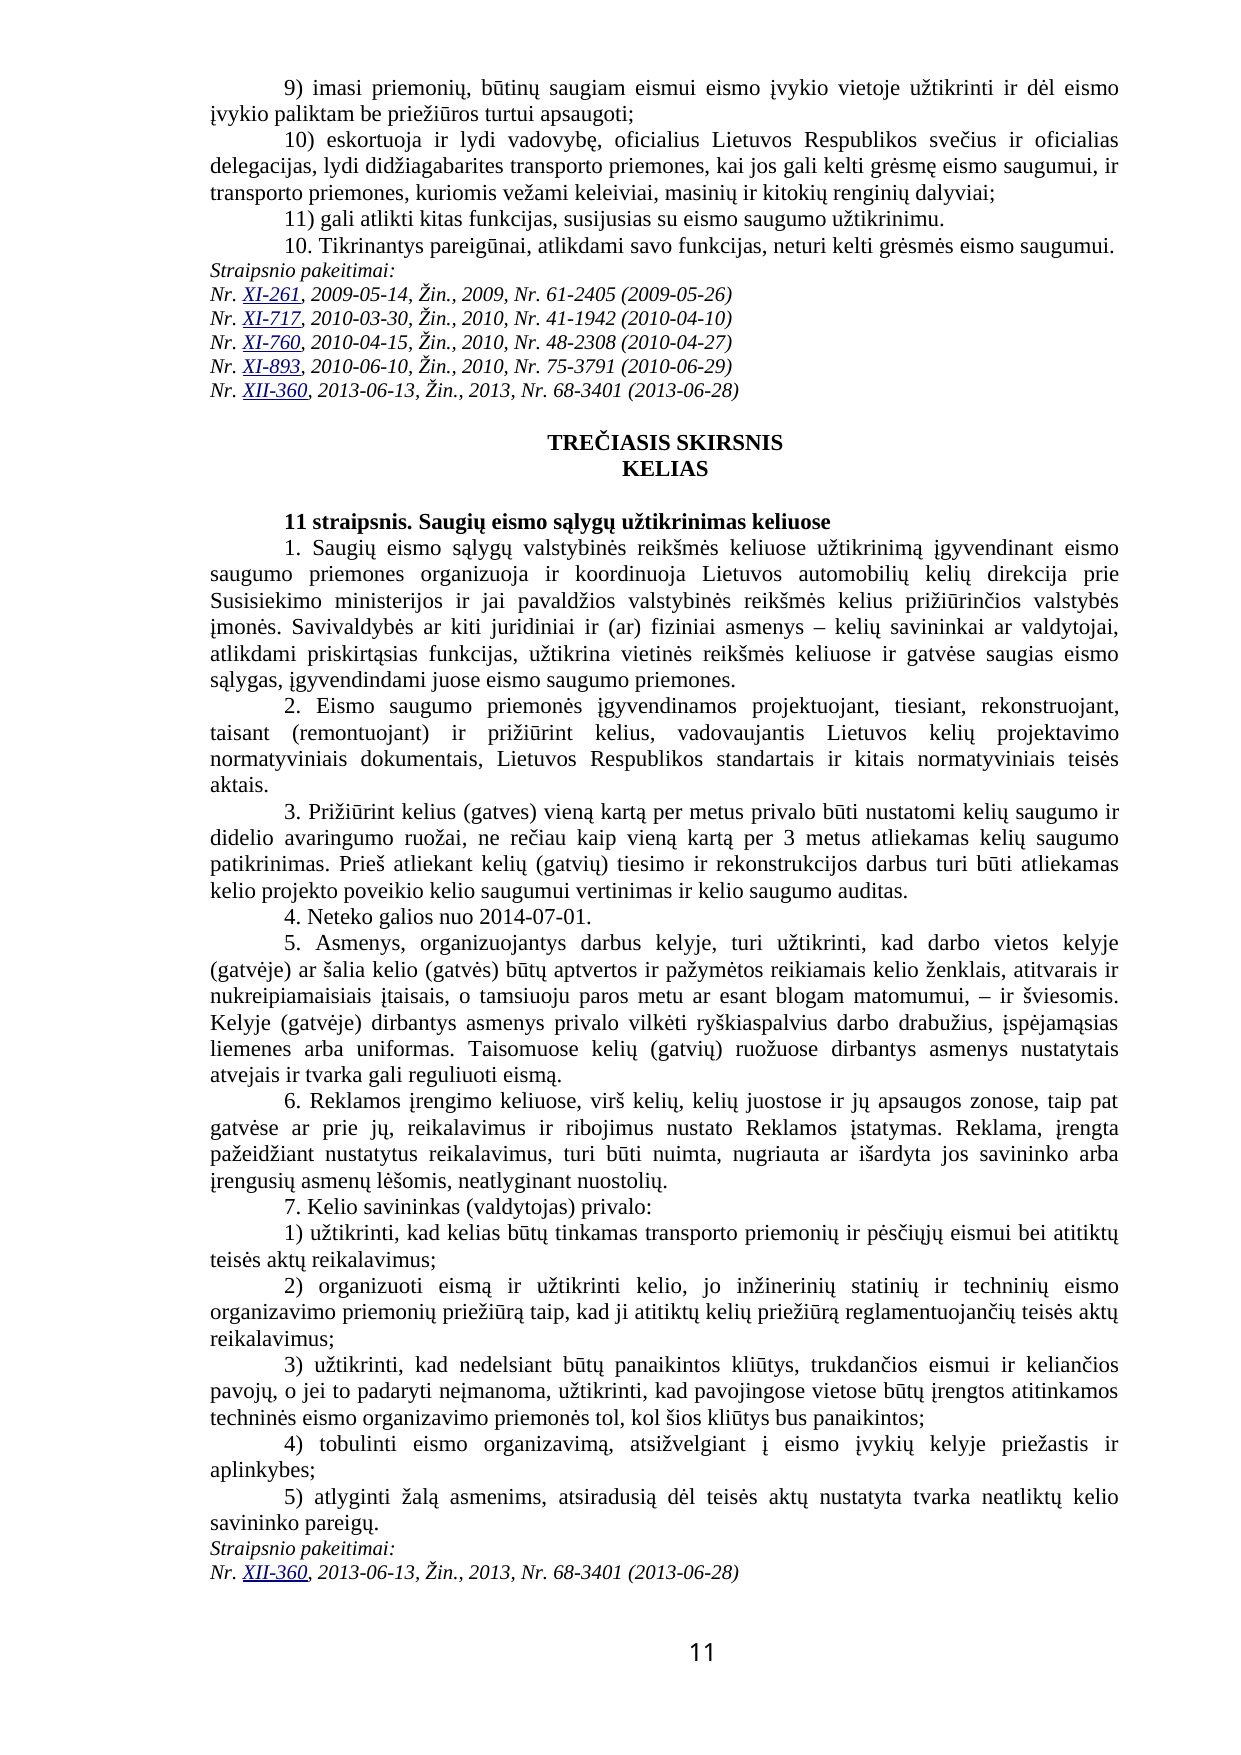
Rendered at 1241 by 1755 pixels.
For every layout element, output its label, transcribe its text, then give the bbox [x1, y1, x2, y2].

text 5) atlyginti žalą asmenims, atsiradusią dėl teisės aktų nustatyta tvarka neatliktų kelio savininko pareigų. [210, 1483, 1120, 1536]
text KELIAS [210, 455, 1120, 481]
text 9) imasi priemonių, būtinų saugiam eismui eismo įvykio vietoje užtikrinti ir dėl eismo įvykio paliktam be priežiūros turtui apsaugoti; [210, 73, 1120, 126]
text 6. Reklamos įrengimo keliuose, virš kelių, kelių juostose ir jų apsaugos zonose, taip pat gatvėse ar prie jų, reikalavimus ir ribojimus nustato Reklamos įstatymas. Reklama, įrengta pažeidžiant nustatytus reikalavimus, turi būti nuimta, nugriauta ar išardyta jos savininko arba įrengusių asmenų lėšomis, neatlyginant nuostolių. [210, 1088, 1120, 1193]
text 10. Tikrinantys pareigūnai, atlikdami savo funkcijas, neturi kelti grėsmės eismo saugumui. [210, 232, 1120, 258]
text Nr. XII-360, 2013-06-13, Žin., 2013, Nr. 68-3401 (2013-06-28) [210, 378, 1120, 402]
text 3. Prižiūrint kelius (gatves) vieną kartą per metus privalo būti nustatomi kelių saugumo ir didelio avaringumo ruožai, ne rečiau kaip vieną kartą per 3 metus atliekamas kelių saugumo patikrinimas. Prieš atliekant kelių (gatvių) tiesimo ir rekonstrukcijos darbus turi būti atliekamas kelio projekto poveikio kelio saugumui vertinimas ir kelio saugumo auditas. [210, 798, 1120, 903]
text 4. Neteko galios nuo 2014-07-01. [210, 903, 1120, 929]
text TREČIASIS SKIRSNIS [210, 429, 1120, 455]
text 11) gali atlikti kitas funkcijas, susijusias su eismo saugumo užtikrinimu. [210, 205, 1120, 232]
text 11 straipsnis. Saugių eismo sąlygų užtikrinimas keliuose [210, 508, 1120, 534]
text 5. Asmenys, organizuojantys darbus kelyje, turi užtikrinti, kad darbo vietos kelyje (gatvėje) ar šalia kelio (gatvės) būtų aptvertos ir pažymėtos reikiamais kelio ženklais, atitvarais ir nukreipiamaisiais įtaisais, o tamsiuoju paros metu ar esant blogam matomumui, – ir šviesomis. Kelyje (gatvėje) dirbantys asmenys privalo vilkėti ryškiaspalvius darbo drabužius, įspėjamąsias liemenes arba uniformas. Taisomuose kelių (gatvių) ruožuose dirbantys asmenys nustatytais atvejais ir tvarka gali reguliuoti eismą. [210, 929, 1120, 1088]
text Nr. XI-261, 2009-05-14, Žin., 2009, Nr. 61-2405 (2009-05-26) [210, 282, 1120, 306]
text 1) užtikrinti, kad kelias būtų tinkamas transporto priemonių ir pėsčiųjų eismui bei atitiktų teisės aktų reikalavimus; [210, 1219, 1120, 1272]
text Nr. XI-760, 2010-04-15, Žin., 2010, Nr. 48-2308 (2010-04-27) [210, 330, 1120, 354]
text 3) užtikrinti, kad nedelsiant būtų panaikintos kliūtys, trukdančios eismui ir keliančios pavojų, o jei to padaryti neįmanoma, užtikrinti, kad pavojingose vietose būtų įrengtos atitinkamos techninės eismo organizavimo priemonės tol, kol šios kliūtys bus panaikintos; [210, 1351, 1120, 1430]
text 4) tobulinti eismo organizavimą, atsižvelgiant į eismo įvykių kelyje priežastis ir aplinkybes; [210, 1430, 1120, 1483]
text Nr. XII-360, 2013-06-13, Žin., 2013, Nr. 68-3401 (2013-06-28) [210, 1560, 1120, 1584]
text Straipsnio pakeitimai: [210, 1536, 1120, 1560]
text 2) organizuoti eismą ir užtikrinti kelio, jo inžinerinių statinių ir techninių eismo organizavimo priemonių priežiūrą taip, kad ji atitiktų kelių priežiūrą reglamentuojančių teisės aktų reikalavimus; [210, 1272, 1120, 1351]
text Nr. XI-893, 2010-06-10, Žin., 2010, Nr. 75-3791 (2010-06-29) [210, 354, 1120, 378]
text Nr. XI-717, 2010-03-30, Žin., 2010, Nr. 41-1942 (2010-04-10) [210, 306, 1120, 330]
text 7. Kelio savininkas (valdytojas) privalo: [210, 1193, 1120, 1219]
text Straipsnio pakeitimai: [210, 258, 1120, 282]
text 10) eskortuoja ir lydi vadovybę, oficialius Lietuvos Respublikos svečius ir oficialias delegacijas, lydi didžiagabarites transporto priemones, kai jos gali kelti grėsmę eismo saugumui, ir transporto priemones, kuriomis vežami keleiviai, masinių ir kitokių renginių dalyviai; [210, 126, 1120, 205]
text 1. Saugių eismo sąlygų valstybinės reikšmės keliuose užtikrinimą įgyvendinant eismo saugumo priemones organizuoja ir koordinuoja Lietuvos automobilių kelių direkcija prie Susisiekimo ministerijos ir jai pavaldžios valstybinės reikšmės kelius prižiūrinčios valstybės įmonės. Savivaldybės ar kiti juridiniai ir (ar) fiziniai asmenys – kelių savininkai ar valdytojai, atlikdami priskirtąsias funkcijas, užtikrina vietinės reikšmės keliuose ir gatvėse saugias eismo sąlygas, įgyvendindami juose eismo saugumo priemones. [210, 534, 1120, 692]
text 2. Eismo saugumo priemonės įgyvendinamos projektuojant, tiesiant, rekonstruojant, taisant (remontuojant) ir prižiūrint kelius, vadovaujantis Lietuvos kelių projektavimo normatyviniais dokumentais, Lietuvos Respublikos standartais ir kitais normatyviniais teisės aktais. [210, 692, 1120, 798]
